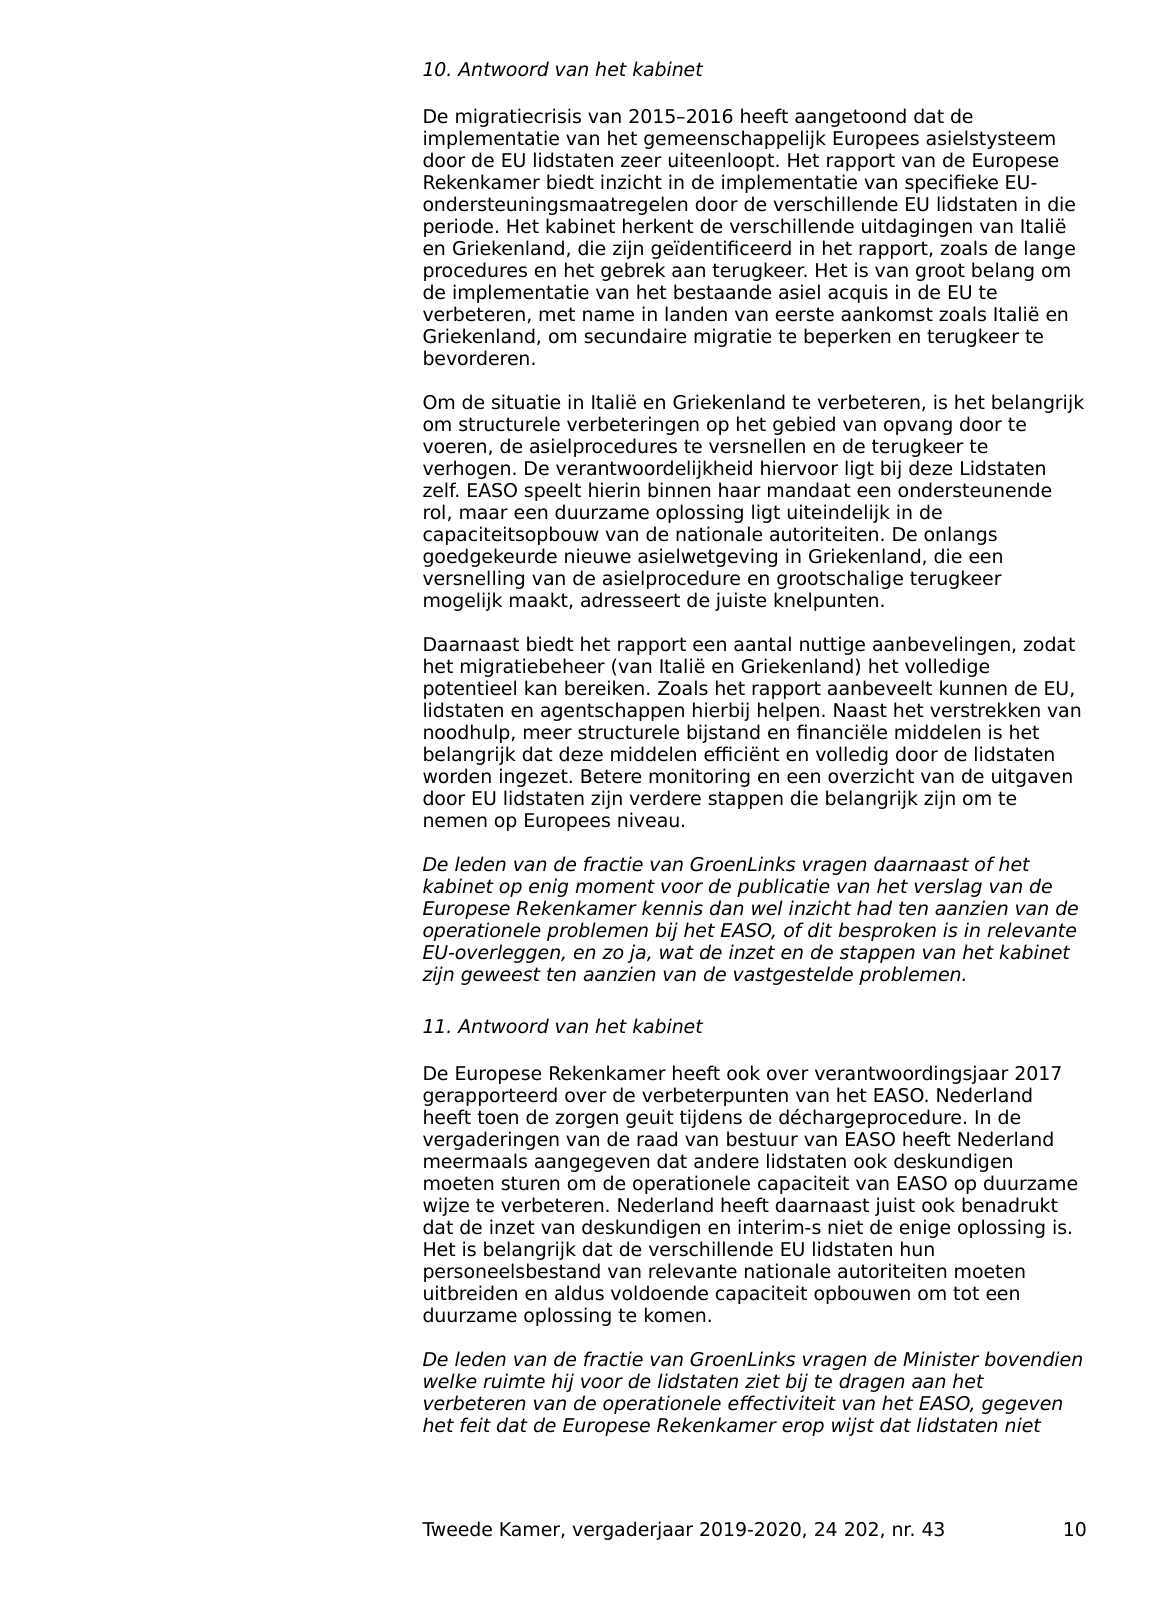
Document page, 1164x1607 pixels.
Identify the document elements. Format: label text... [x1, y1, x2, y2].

text De leden van de fractie van GroenLinks vragen daarnaast of het kabinet op enig moment voor de publicatie van het verslag van de Europese Rekenkamer kennis dan wel inzicht had ten aanzien van de operationele problemen bij het EASO, of dit besproken is in relevante EU-overleggen, en zo ja, wat de inzet en de stappen van het kabinet zijn geweest ten aanzien van de vastgestelde problemen. [422, 854, 1087, 986]
subtitle 11. Antwoord van het kabinet [422, 1016, 1087, 1038]
text De migratiecrisis van 2015–2016 heeft aangetoond dat de implementatie van het gemeenschappelijk Europees asielstysteem door de EU lidstaten zeer uiteenloopt. Het rapport van de Europese Rekenkamer biedt inzicht in de implementatie van specifieke EU-ondersteuningsmaatregelen door de verschillende EU lidstaten in die periode. Het kabinet herkent de verschillende uitdagingen van Italië en Griekenland, die zijn geïdentificeerd in het rapport, zoals de lange procedures en het gebrek aan terugkeer. Het is van groot belang om de implementatie van het bestaande asiel acquis in de EU te verbeteren, met name in landen van eerste aankomst zoals Italië en Griekenland, om secundaire migratie te beperken en terugkeer te bevorderen. [422, 106, 1087, 370]
text De leden van de fractie van GroenLinks vragen de Minister bovendien welke ruimte hij voor de lidstaten ziet bij te dragen aan het verbeteren van de operationele effectiviteit van het EASO, gegeven het feit dat de Europese Rekenkamer erop wijst dat lidstaten niet [422, 1349, 1087, 1437]
subtitle 10. Antwoord van het kabinet [422, 59, 1087, 81]
text Daarnaast biedt het rapport een aantal nuttige aanbevelingen, zodat het migratiebeheer (van Italië en Griekenland) het volledige potentieel kan bereiken. Zoals het rapport aanbeveelt kunnen de EU, lidstaten en agentschappen hierbij helpen. Naast het verstrekken van noodhulp, meer structurele bijstand en financiële middelen is het belangrijk dat deze middelen efficiënt en volledig door de lidstaten worden ingezet. Betere monitoring en een overzicht van de uitgaven door EU lidstaten zijn verdere stappen die belangrijk zijn om te nemen op Europees niveau. [422, 634, 1087, 832]
text De Europese Rekenkamer heeft ook over verantwoordingsjaar 2017 gerapporteerd over de verbeterpunten van het EASO. Nederland heeft toen de zorgen geuit tijdens de déchargeprocedure. In de vergaderingen van de raad van bestuur van EASO heeft Nederland meermaals aangegeven dat andere lidstaten ook deskundigen moeten sturen om de operationele capaciteit van EASO op duurzame wijze te verbeteren. Nederland heeft daarnaast juist ook benadrukt dat de inzet van deskundigen en interim-s niet de enige oplossing is. Het is belangrijk dat de verschillende EU lidstaten hun personeelsbestand van relevante nationale autoriteiten moeten uitbreiden en aldus voldoende capaciteit opbouwen om tot een duurzame oplossing te komen. [422, 1063, 1087, 1327]
text Om de situatie in Italië en Griekenland te verbeteren, is het belangrijk om structurele verbeteringen op het gebied van opvang door te voeren, de asielprocedures te versnellen en de terugkeer te verhogen. De verantwoordelijkheid hiervoor ligt bij deze Lidstaten zelf. EASO speelt hierin binnen haar mandaat een ondersteunende rol, maar een duurzame oplossing ligt uiteindelijk in de capaciteitsopbouw van de nationale autoriteiten. De onlangs goedgekeurde nieuwe asielwetgeving in Griekenland, die een versnelling van de asielprocedure en grootschalige terugkeer mogelijk maakt, adresseert de juiste knelpunten. [422, 392, 1087, 612]
